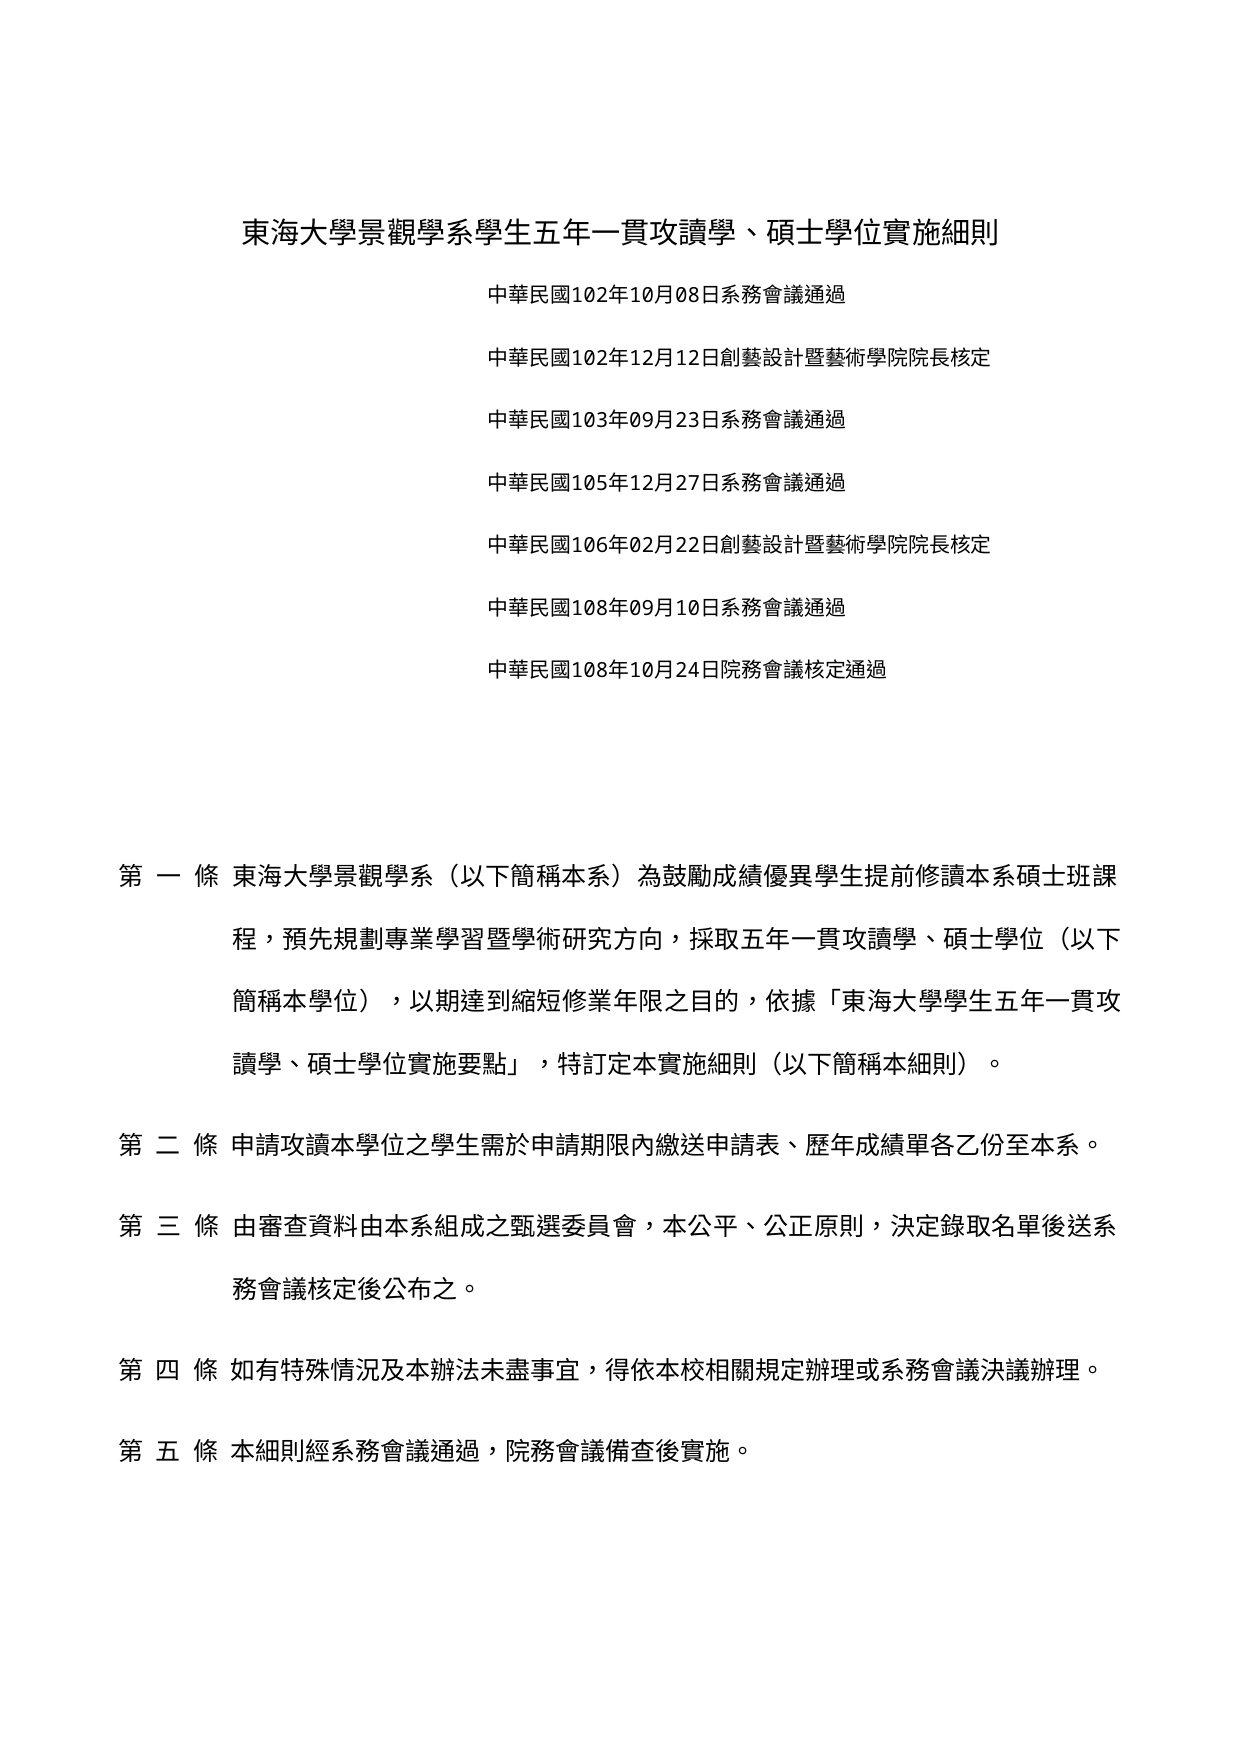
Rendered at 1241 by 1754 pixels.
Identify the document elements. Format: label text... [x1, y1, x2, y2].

text 中華民國108年09月10日系務會議通過 [302, 564, 1122, 627]
text 第 二 條 申請攻讀本學位之學生需於申請期限內繳送申請表、歷年成績單各乙份至本系。 [118, 1102, 1122, 1164]
text 第 一 條 東海大學景觀學系（以下簡稱本系）為鼓勵成績優異學生提前修讀本系碩士班課程，預先規劃專業學習暨學術研究方向，採取五年一貫攻讀學、碩士學位（以下簡稱本學位），以期達到縮短修業年限之目的，依據「東海大學學生五年一貫攻讀學、碩士學位實施要點」，特訂定本實施細則（以下簡稱本細則）。 [118, 833, 1122, 1083]
text 東海大學景觀學系學生五年一貫攻讀學、碩士學位實施細則 [118, 189, 1122, 252]
text 中華民國103年09月23日系務會議通過 [302, 377, 1122, 439]
text 第 三 條 由審查資料由本系組成之甄選委員會，本公平、公正原則，決定錄取名單後送系務會議核定後公布之。 [118, 1183, 1122, 1308]
text 第 五 條 本細則經系務會議通過，院務會議備查後實施。 [118, 1408, 1122, 1471]
text 第 四 條 如有特殊情況及本辦法未盡事宜，得依本校相關規定辦理或系務會議決議辦理。 [118, 1327, 1122, 1389]
text 中華民國102年12月12日創藝設計暨藝術學院院長核定 [302, 314, 1122, 377]
text 中華民國106年02月22日創藝設計暨藝術學院院長核定 [302, 502, 1122, 564]
text 中華民國108年10月24日院務會議核定通過 [302, 627, 1122, 689]
text 中華民國105年12月27日系務會議通過 [302, 439, 1122, 502]
text 中華民國102年10月08日系務會議通過 [302, 252, 1122, 314]
